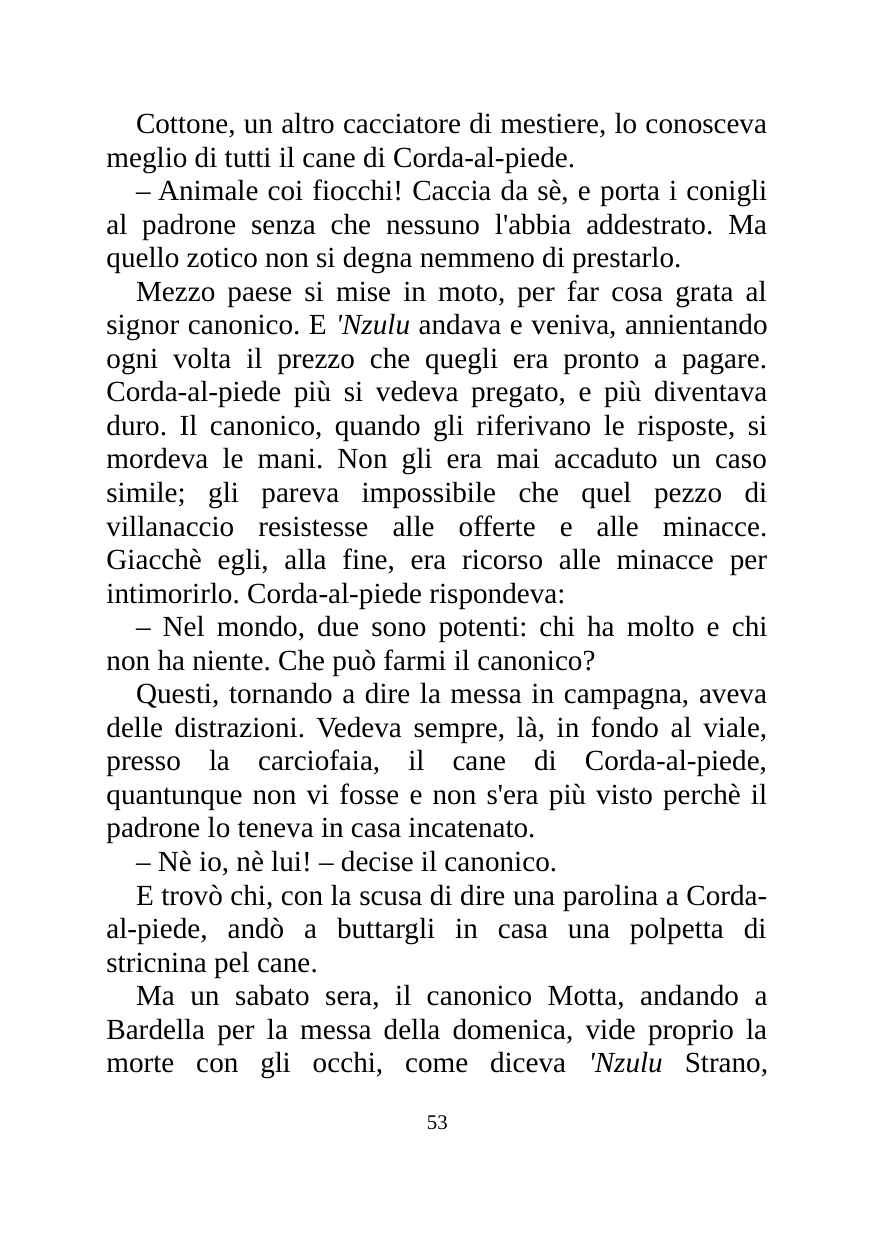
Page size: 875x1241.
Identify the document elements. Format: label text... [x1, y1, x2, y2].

text Questi, tornando a dire la messa in campagna, aveva delle distrazioni. Vedeva sempre, là, in fondo al viale, presso la carciofaia, il cane di Corda-al-piede, quantunque non vi fosse e non s'era più visto perchè il padrone lo teneva in casa incatenato. [106, 676, 768, 844]
text – Nel mondo, due sono potenti: chi ha molto e chi non ha niente. Che può farmi il canonico? [106, 609, 768, 676]
text Cottone, un altro cacciatore di mestiere, lo conosceva meglio di tutti il cane di Corda-al-piede. [106, 106, 768, 173]
text E trovò chi, con la scusa di dire una parolina a Corda-al-piede, andò a buttargli in casa una polpetta di stricnina pel cane. [106, 878, 768, 978]
text Mezzo paese si mise in moto, per far cosa grata al signor canonico. E 'Nzulu andava e veniva, annientando ogni volta il prezzo che quegli era pronto a pagare. Corda-al-piede più si vedeva pregato, e più diventava duro. Il canonico, quando gli riferivano le risposte, si mordeva le mani. Non gli era mai accaduto un caso simile; gli pareva impossibile che quel pezzo di villanaccio resistesse alle offerte e alle minacce. Giacchè egli, alla fine, era ricorso alle minacce per intimorirlo. Corda-al-piede rispondeva: [106, 274, 768, 609]
text – Animale coi fiocchi! Caccia da sè, e porta i conigli al padrone senza che nessuno l'abbia addestrato. Ma quello zotico non si degna nemmeno di prestarlo. [106, 173, 768, 274]
text Ma un sabato sera, il canonico Motta, andando a Bardella per la messa della domenica, vide proprio la morte con gli occhi, come diceva 'Nzulu Strano, [106, 978, 768, 1079]
text – Nè io, nè lui! – decise il canonico. [106, 844, 768, 878]
